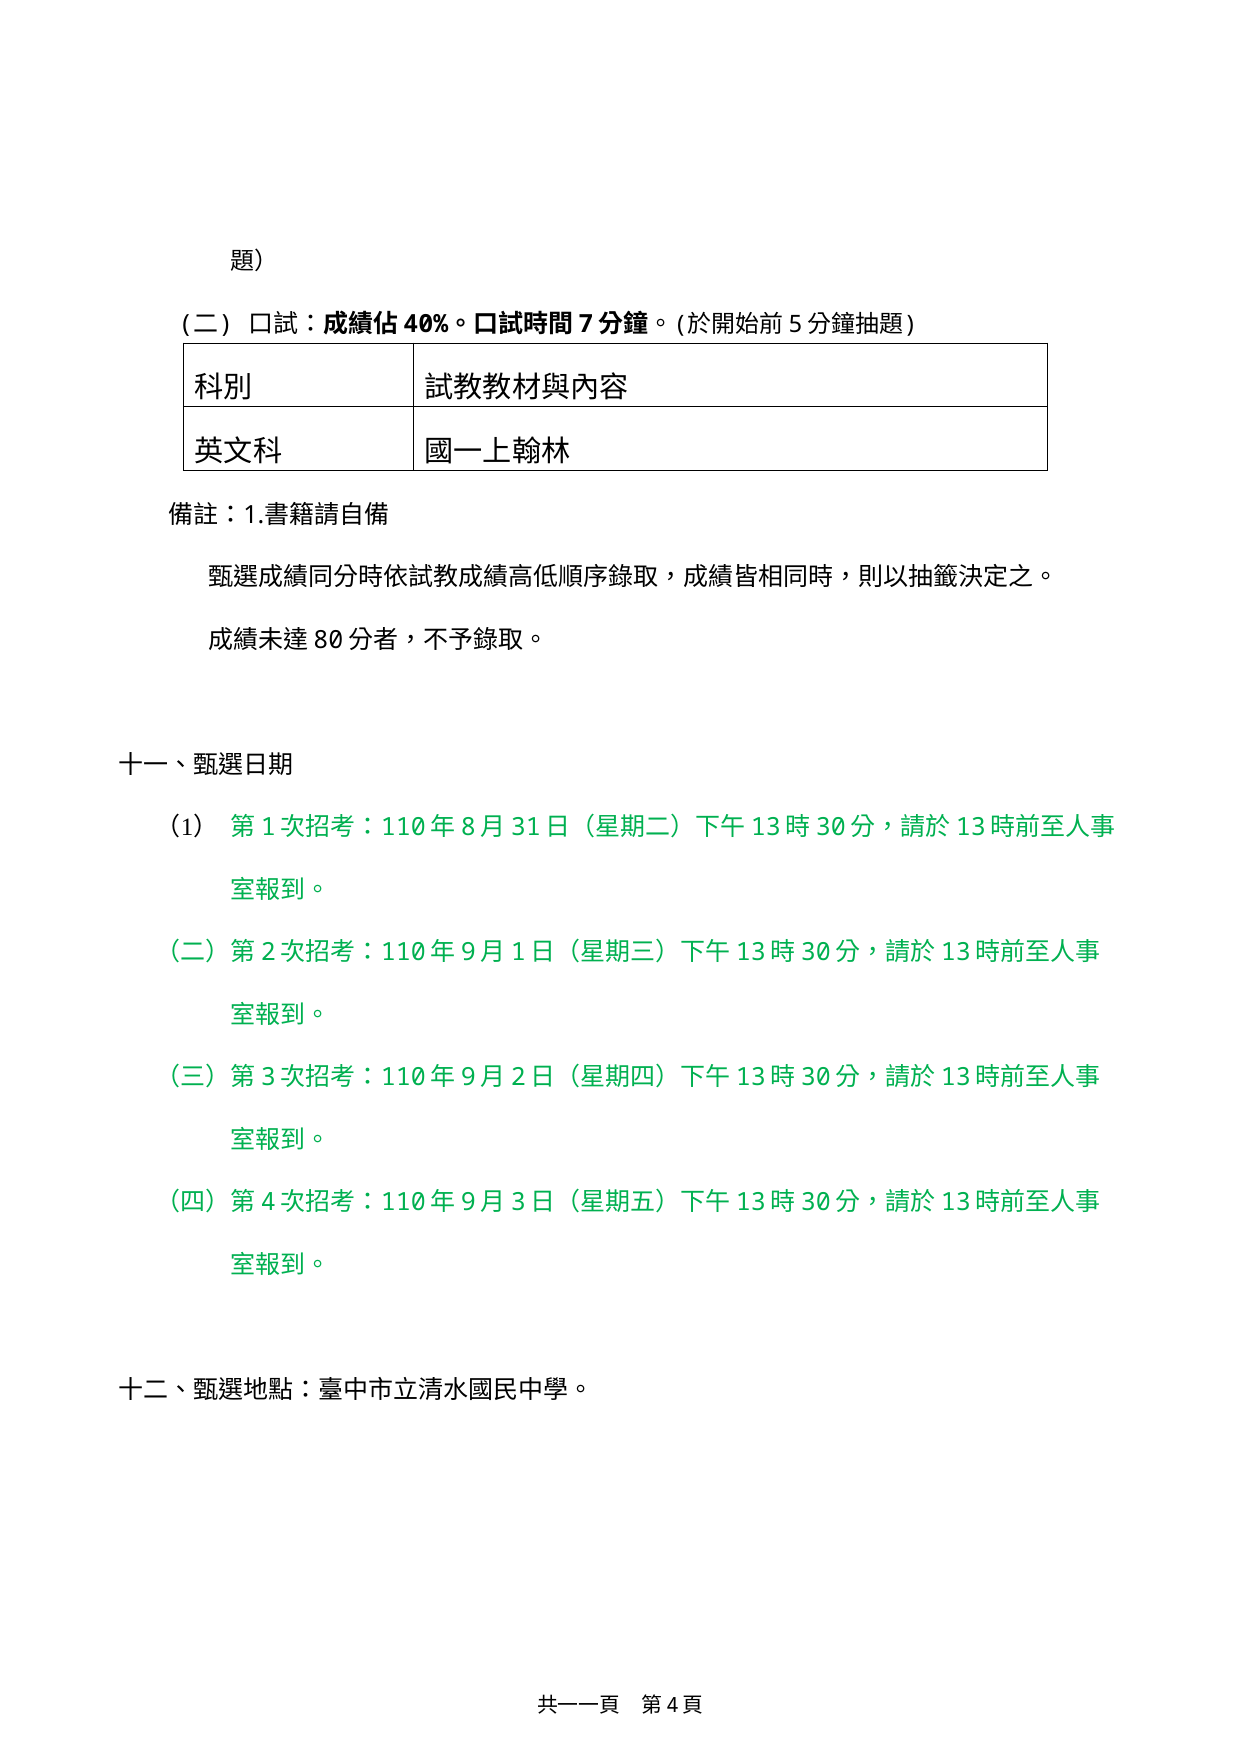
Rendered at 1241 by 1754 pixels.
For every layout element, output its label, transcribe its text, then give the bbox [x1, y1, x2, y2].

text 題） [118, 217, 1122, 280]
text （二）第2次招考：110年9月1日（星期三）下午13時30分，請於13時前至人事室報到。 [156, 908, 1122, 1033]
list 第1次招考：110年8月31日（星期二）下午13時30分，請於13時前至人事室報到。 [156, 783, 1122, 908]
table_header 試教教材與內容 [414, 344, 1047, 406]
text 甄選成績同分時依試教成績高低順序錄取，成績皆相同時，則以抽籤決定之。 [118, 533, 1122, 596]
text 備註：1.書籍請自備 [168, 471, 1122, 533]
text 十二、甄選地點：臺中市立清水國民中學。 [118, 1346, 1122, 1408]
text （三）第3次招考：110年9月2日（星期四）下午13時30分，請於13時前至人事室報到。 [156, 1033, 1122, 1158]
text (二) 口試：成績佔40%。口試時間7分鐘。(於開始前5分鐘抽題) [118, 280, 1122, 342]
text （四）第4次招考：110年9月3日（星期五）下午13時30分，請於13時前至人事室報到。 [156, 1158, 1122, 1283]
table_cell 國一上翰林 [414, 407, 1047, 469]
text 成績未達80分者，不予錄取。 [118, 596, 1122, 658]
table_header 科別 [184, 344, 413, 406]
table_cell 英文科 [184, 407, 413, 469]
text 十一、甄選日期 [118, 721, 1122, 783]
